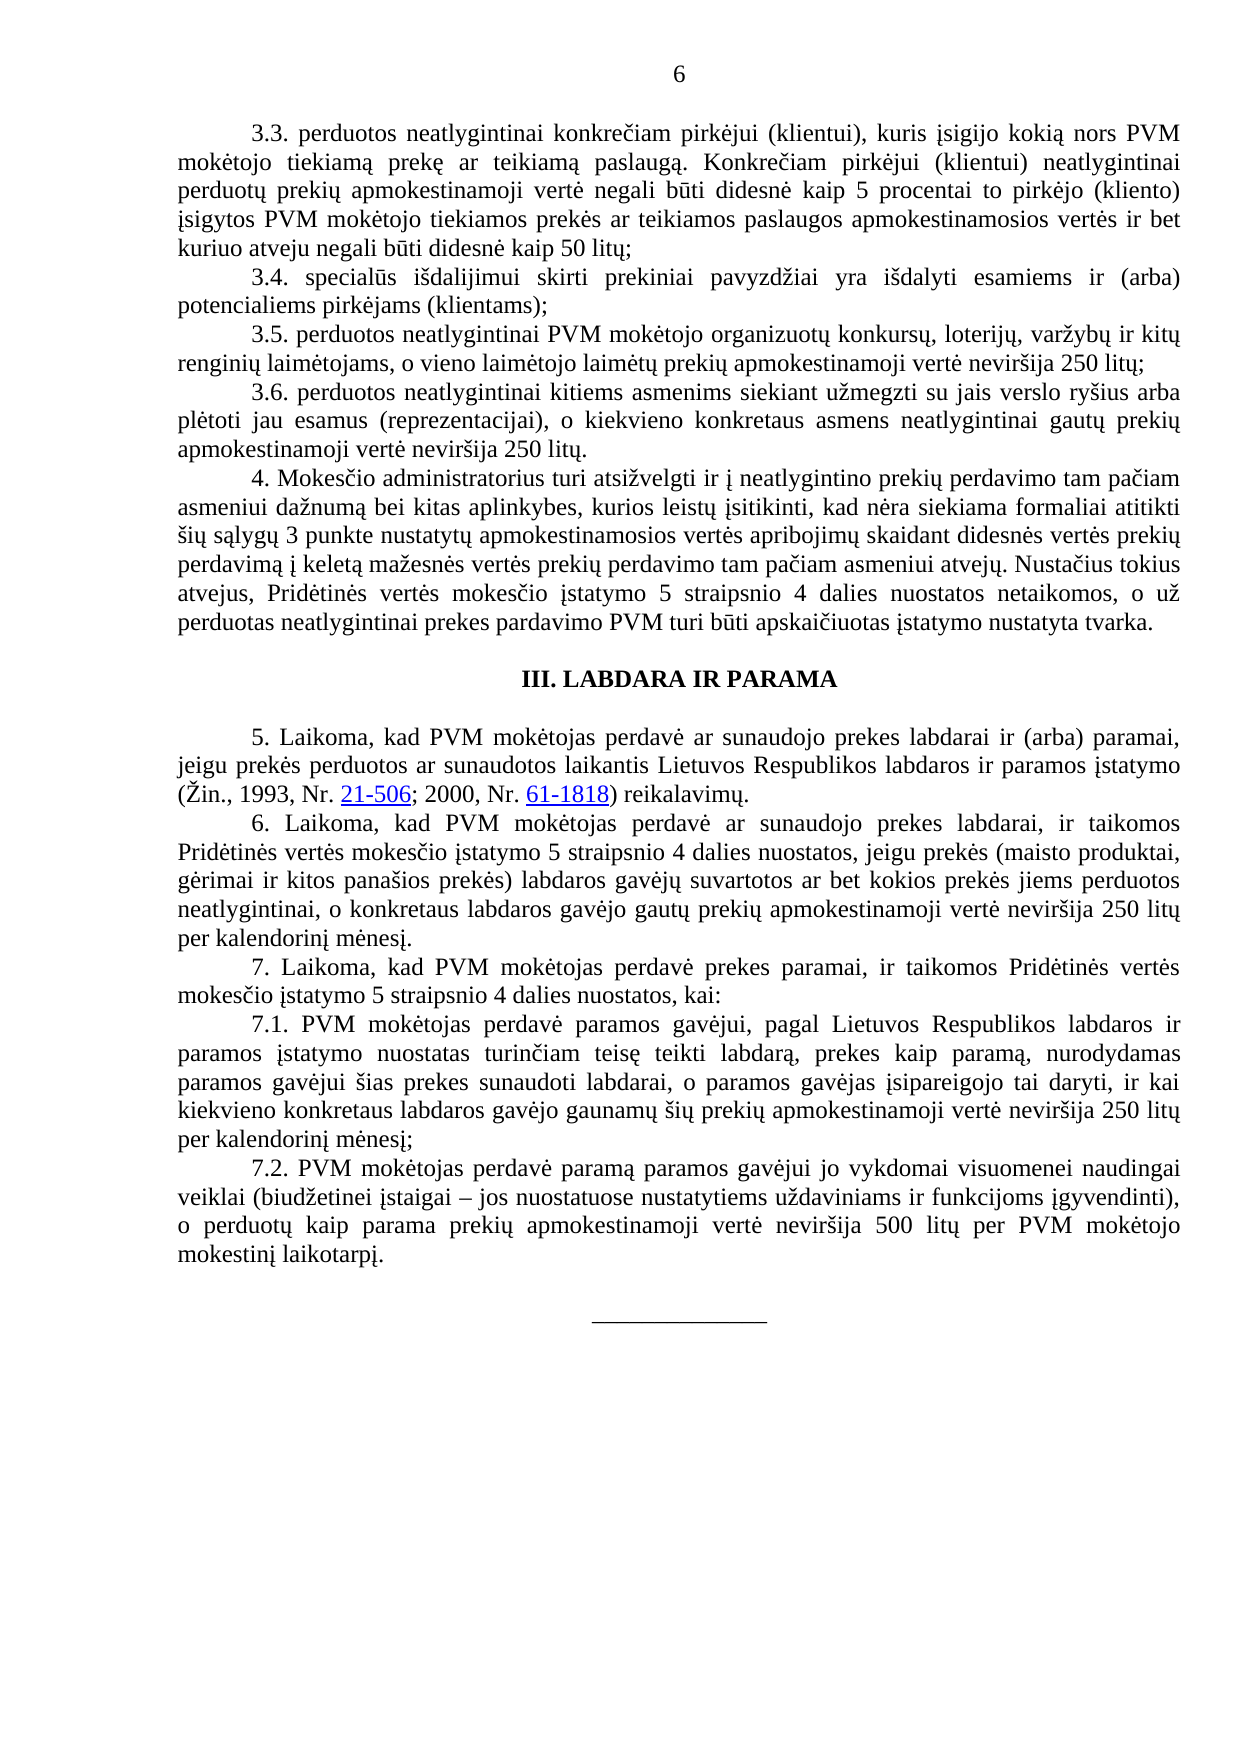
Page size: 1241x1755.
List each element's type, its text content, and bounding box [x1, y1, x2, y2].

text ______________ [177, 1297, 1181, 1326]
text 7. Laikoma, kad PVM mokėtojas perdavė prekes paramai, ir taikomos Pridėtinės vertės mokesčio įstatymo 5 straipsnio 4 dalies nuostatos, kai: [177, 952, 1181, 1009]
text 4. Mokesčio administratorius turi atsižvelgti ir į neatlygintino prekių perdavimo tam pačiam asmeniui dažnumą bei kitas aplinkybes, kurios leistų įsitikinti, kad nėra siekiama formaliai atitikti šių sąlygų 3 punkte nustatytų apmokestinamosios vertės apribojimų skaidant didesnės vertės prekių perdavimą į keletą mažesnės vertės prekių perdavimo tam pačiam asmeniui atvejų. Nustačius tokius atvejus, Pridėtinės vertės mokesčio įstatymo 5 straipsnio 4 dalies nuostatos netaikomos, o už perduotas neatlygintinai prekes pardavimo PVM turi būti apskaičiuotas įstatymo nustatyta tvarka. [177, 463, 1181, 636]
text 3.5. perduotos neatlygintinai PVM mokėtojo organizuotų konkursų, loterijų, varžybų ir kitų renginių laimėtojams, o vieno laimėtojo laimėtų prekių apmokestinamoji vertė neviršija 250 litų; [177, 319, 1181, 377]
text 7.1. PVM mokėtojas perdavė paramos gavėjui, pagal Lietuvos Respublikos labdaros ir paramos įstatymo nuostatas turinčiam teisę teikti labdarą, prekes kaip paramą, nurodydamas paramos gavėjui šias prekes sunaudoti labdarai, o paramos gavėjas įsipareigojo tai daryti, ir kai kiekvieno konkretaus labdaros gavėjo gaunamų šių prekių apmokestinamoji vertė neviršija 250 litų per kalendorinį mėnesį; [177, 1009, 1181, 1153]
text 3.3. perduotos neatlygintinai konkrečiam pirkėjui (klientui), kuris įsigijo kokią nors PVM mokėtojo tiekiamą prekę ar teikiamą paslaugą. Konkrečiam pirkėjui (klientui) neatlygintinai perduotų prekių apmokestinamoji vertė negali būti didesnė kaip 5 procentai to pirkėjo (kliento) įsigytos PVM mokėtojo tiekiamos prekės ar teikiamos paslaugos apmokestinamosios vertės ir bet kuriuo atveju negali būti didesnė kaip 50 litų; [177, 118, 1181, 262]
text 3.4. specialūs išdalijimui skirti prekiniai pavyzdžiai yra išdalyti esamiems ir (arba) potencialiems pirkėjams (klientams); [177, 262, 1181, 319]
text 7.2. PVM mokėtojas perdavė paramą paramos gavėjui jo vykdomai visuomenei naudingai veiklai (biudžetinei įstaigai – jos nuostatuose nustatytiems uždaviniams ir funkcijoms įgyvendinti), o perduotų kaip parama prekių apmokestinamoji vertė neviršija 500 litų per PVM mokėtojo mokestinį laikotarpį. [177, 1153, 1181, 1268]
text III. LABDARA IR PARAMA [177, 664, 1181, 693]
text 5. Laikoma, kad PVM mokėtojas perdavė ar sunaudojo prekes labdarai ir (arba) paramai, jeigu prekės perduotos ar sunaudotos laikantis Lietuvos Respublikos labdaros ir paramos įstatymo (Žin., 1993, Nr. 21-506; 2000, Nr. 61-1818) reikalavimų. [177, 722, 1181, 808]
text 6. Laikoma, kad PVM mokėtojas perdavė ar sunaudojo prekes labdarai, ir taikomos Pridėtinės vertės mokesčio įstatymo 5 straipsnio 4 dalies nuostatos, jeigu prekės (maisto produktai, gėrimai ir kitos panašios prekės) labdaros gavėjų suvartotos ar bet kokios prekės jiems perduotos neatlygintinai, o konkretaus labdaros gavėjo gautų prekių apmokestinamoji vertė neviršija 250 litų per kalendorinį mėnesį. [177, 808, 1181, 952]
text 3.6. perduotos neatlygintinai kitiems asmenims siekiant užmegzti su jais verslo ryšius arba plėtoti jau esamus (reprezentacijai), o kiekvieno konkretaus asmens neatlygintinai gautų prekių apmokestinamoji vertė neviršija 250 litų. [177, 377, 1181, 463]
